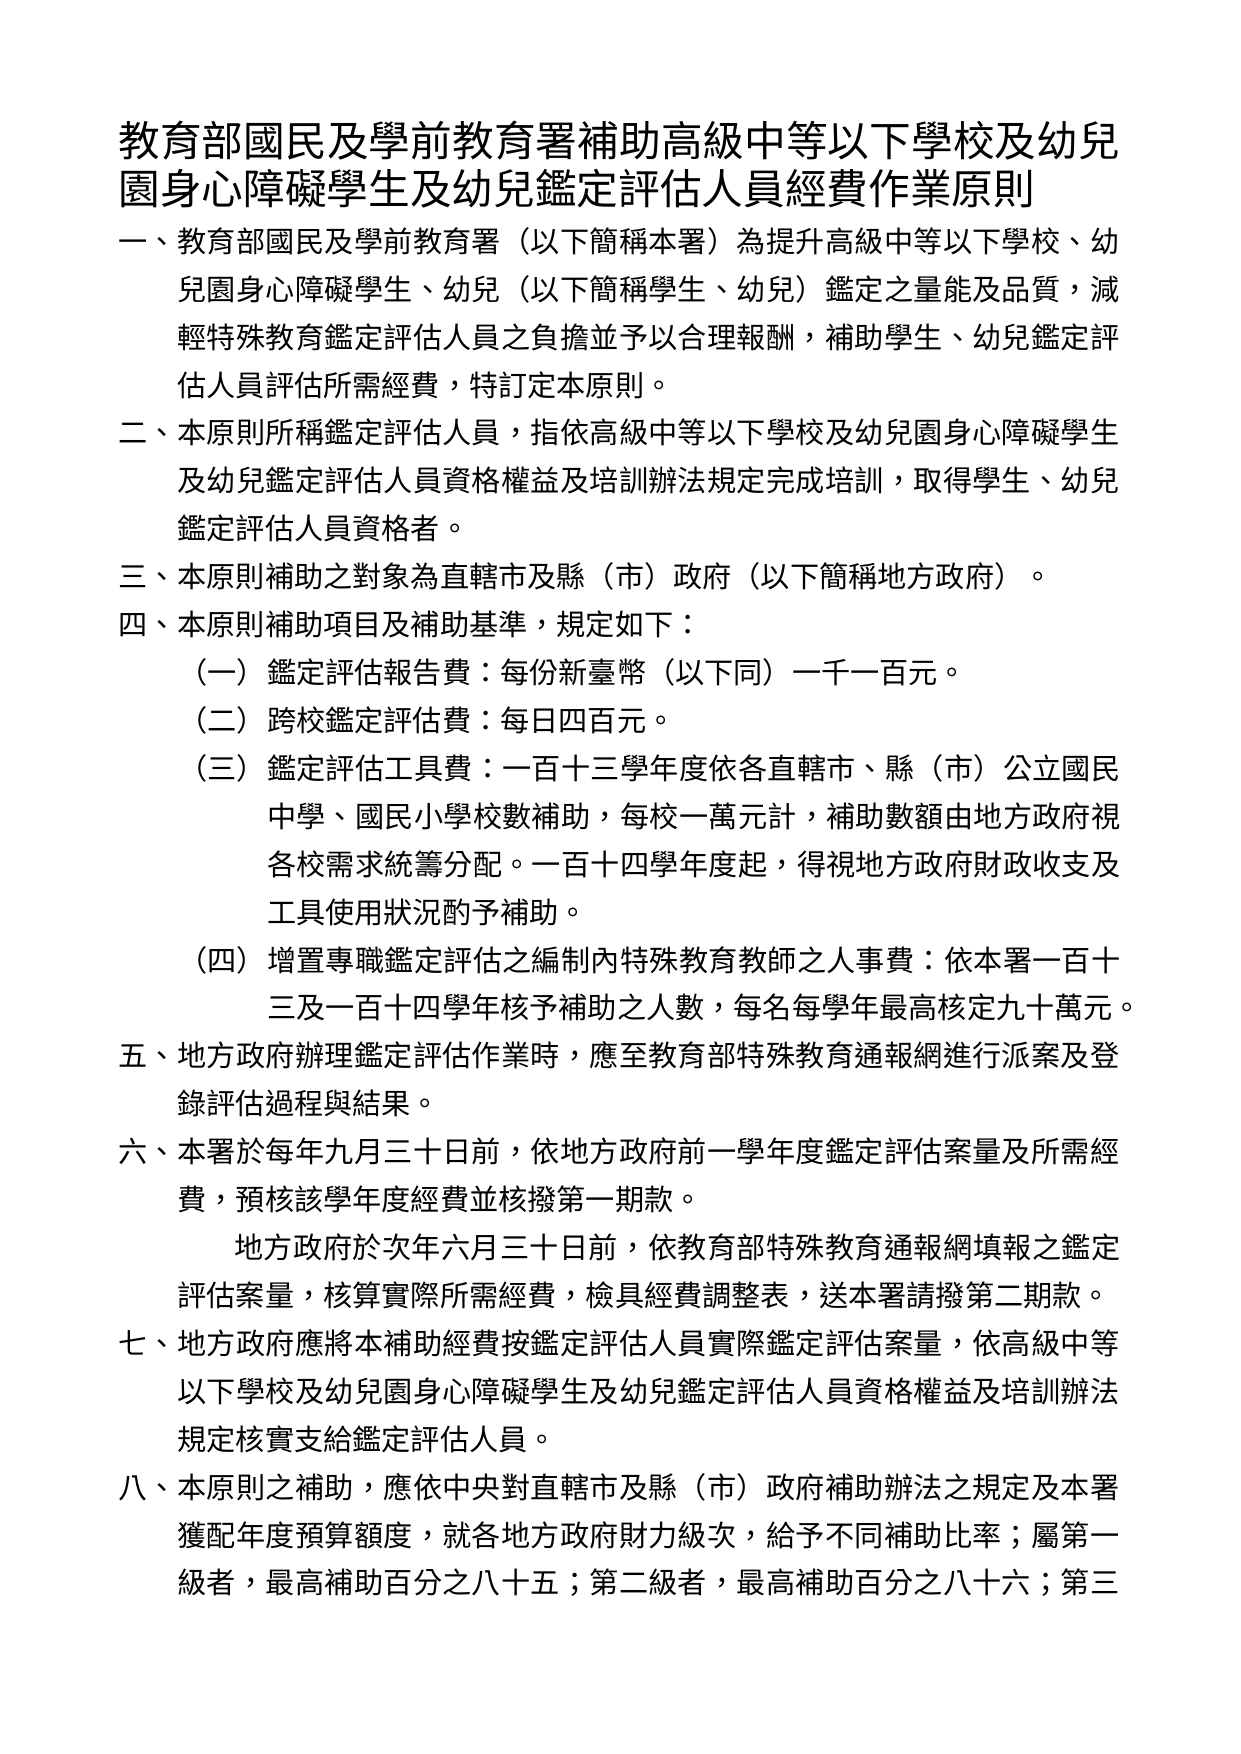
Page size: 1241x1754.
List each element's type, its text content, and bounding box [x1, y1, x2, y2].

list 跨校鑑定評估費：每日四百元。 [178, 693, 1122, 741]
list 本原則補助項目及補助基準，規定如下： [118, 597, 1122, 645]
list 地方政府於次年六月三十日前，依教育部特殊教育通報網填報之鑑定評估案量，核算實際所需經費，檢具經費調整表，送本署請撥第二期款。 [177, 1220, 1122, 1316]
text 教育部國民及學前教育署補助高級中等以下學校及幼兒園身心障礙學生及幼兒鑑定評估人員經費作業原則 [118, 118, 1122, 214]
list 鑑定評估報告費：每份新臺幣（以下同）一千一百元。 [178, 645, 1122, 693]
list 本原則補助之對象為直轄市及縣（市）政府（以下簡稱地方政府）。 [118, 549, 1122, 597]
list 教育部國民及學前教育署（以下簡稱本署）為提升高級中等以下學校、幼兒園身心障礙學生、幼兒（以下簡稱學生、幼兒）鑑定之量能及品質，減輕特殊教育鑑定評估人員之負擔並予以合理報酬，補助學生、幼兒鑑定評估人員評估所需經費，特訂定本原則。 [118, 214, 1122, 406]
list 本署於每年九月三十日前，依地方政府前一學年度鑑定評估案量及所需經費，預核該學年度經費並核撥第一期款。 [118, 1124, 1122, 1220]
list 本原則所稱鑑定評估人員，指依高級中等以下學校及幼兒園身心障礙學生及幼兒鑑定評估人員資格權益及培訓辦法規定完成培訓，取得學生、幼兒鑑定評估人員資格者。 [118, 406, 1122, 549]
list 鑑定評估工具費：一百十三學年度依各直轄市、縣（市）公立國民中學、國民小學校數補助，每校一萬元計，補助數額由地方政府視各校需求統籌分配。一百十四學年度起，得視地方政府財政收支及工具使用狀況酌予補助。 [178, 741, 1122, 933]
list 增置專職鑑定評估之編制內特殊教育教師之人事費：依本署一百十三及一百十四學年核予補助之人數，每名每學年最高核定九十萬元。 [178, 933, 1122, 1028]
list 地方政府辦理鑑定評估作業時，應至教育部特殊教育通報網進行派案及登錄評估過程與結果。 [118, 1028, 1122, 1124]
list 地方政府應將本補助經費按鑑定評估人員實際鑑定評估案量，依高級中等以下學校及幼兒園身心障礙學生及幼兒鑑定評估人員資格權益及培訓辦法規定核實支給鑑定評估人員。 [118, 1316, 1122, 1460]
list 本原則之補助，應依中央對直轄市及縣（市）政府補助辦法之規定及本署獲配年度預算額度，就各地方政府財力級次，給予不同補助比率；屬第一級者，最高補助百分之八十五；第二級者，最高補助百分之八十六；第三 [118, 1460, 1122, 1603]
